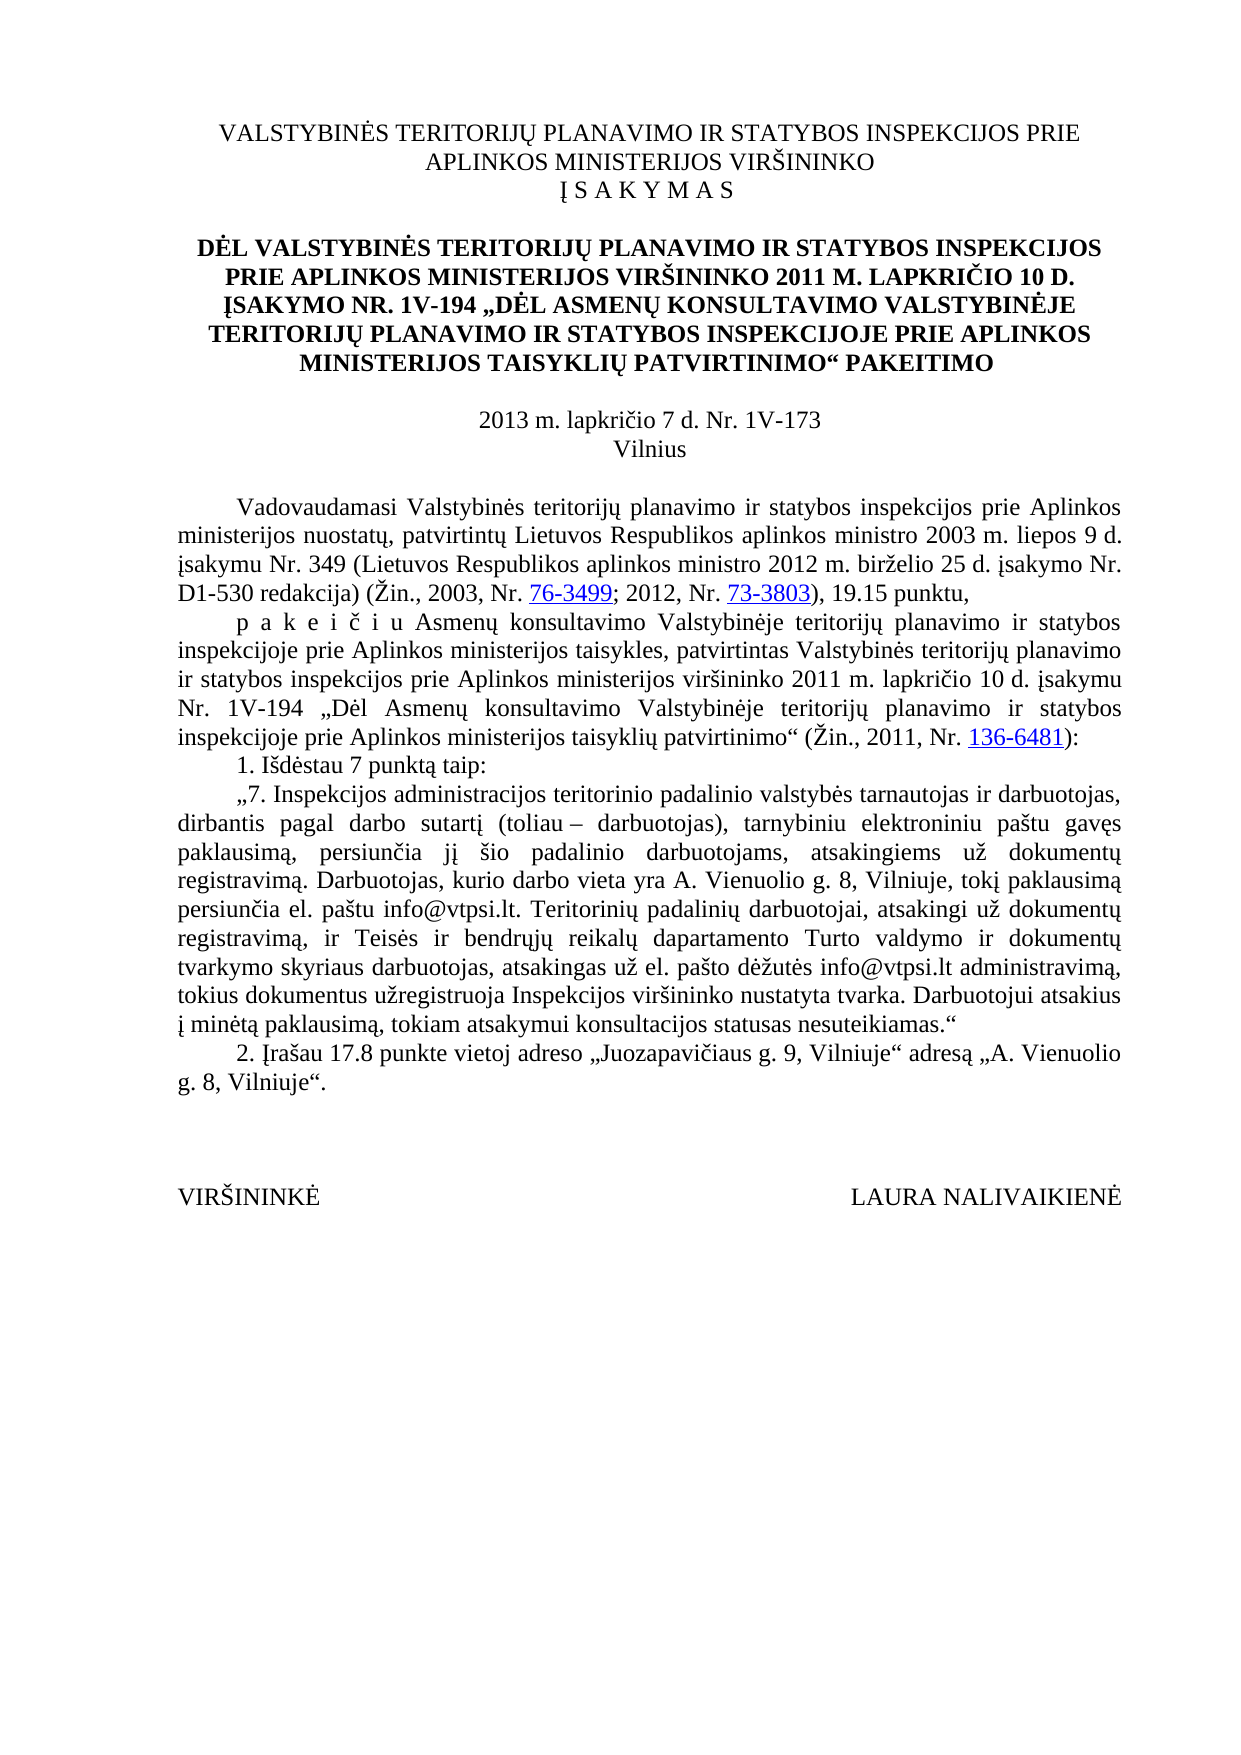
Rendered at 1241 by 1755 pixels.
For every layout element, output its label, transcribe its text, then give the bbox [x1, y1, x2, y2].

text 2. Įrašau 17.8 punkte vietoj adreso „Juozapavičiaus g. 9, Vilniuje“ adresą „A. Vienuolio g. 8, Vilniuje“. [177, 1038, 1122, 1096]
text valstybinės teritorijų planavimo ir statybos inspekcijos prie aplinkos ministerijos viršininkO [177, 118, 1122, 176]
text 2013 m. lapkričio 7 d. Nr. 1V-173 [177, 406, 1122, 434]
text p a k e i č i u Asmenų konsultavimo Valstybinėje teritorijų planavimo ir statybos inspekcijoje prie Aplinkos ministerijos taisykles, patvirtintas Valstybinės teritorijų planavimo ir statybos inspekcijos prie Aplinkos ministerijos viršininko 2011 m. lapkričio 10 d. įsakymu Nr. 1V-194 „Dėl asmenų konsultavimo Valstybinėje teritorijų planavimo ir statybos inspekcijoje prie Aplinkos ministerijos taisyklių patvirtinimo“ (Žin., 2011, Nr. 136-6481): [177, 607, 1122, 751]
text DĖL VALSTYBINĖS TERITORIJŲ PLANAVIMO IR STATYBOS INSPEKCIJOS PRIE APLINKOS MINISTERIJOS VIRŠININKO 2011 M. LAPKRIČIO 10 D. ĮSAKYMO NR. 1V-194 „DĖL ASMENŲ KONSULTAVIMO VALSTYBINĖJE TERITORIJŲ PLANAVIMO IR STATYBOS INSPEKCIJOJE PRIE APLINKOS MINISTERIJOS TAISYKLIŲ PATVIRTINIMO“ PAKEITIMO [177, 233, 1122, 377]
text Vadovaudamasi Valstybinės teritorijų planavimo ir statybos inspekcijos prie Aplinkos ministerijos nuostatų, patvirtintų Lietuvos Respublikos aplinkos ministro 2003 m. liepos 9 d. įsakymu Nr. 349 (Lietuvos Respublikos aplinkos ministro 2012 m. birželio 25 d. įsakymo Nr. D1-530 redakcija) (Žin., 2003, Nr. 76-3499; 2012, Nr. 73-3803), 19.15 punktu, [177, 492, 1122, 607]
text 1. Išdėstau 7 punktą taip: [177, 751, 1122, 779]
text Vilnius [177, 434, 1122, 463]
text Viršininkė Laura Nalivaikienė [177, 1182, 1122, 1211]
text „7. Inspekcijos administracijos teritorinio padalinio valstybės tarnautojas ir darbuotojas, dirbantis pagal darbo sutartį (toliau – darbuotojas), tarnybiniu elektroniniu paštu gavęs paklausimą, persiunčia jį šio padalinio darbuotojams, atsakingiems už dokumentų registravimą. Darbuotojas, kurio darbo vieta yra A. Vienuolio g. 8, Vilniuje, tokį paklausimą persiunčia el. paštu info@vtpsi.lt. Teritorinių padalinių darbuotojai, atsakingi už dokumentų registravimą, ir Teisės ir bendrųjų reikalų dapartamento Turto valdymo ir dokumentų tvarkymo skyriaus darbuotojas, atsakingas už el. pašto dėžutės info@vtpsi.lt administravimą, tokius dokumentus užregistruoja Inspekcijos viršininko nustatyta tvarka. Darbuotojui atsakius į minėtą paklausimą, tokiam atsakymui konsultacijos statusas nesuteikiamas.“ [177, 779, 1122, 1038]
text Į S A K Y M A S [177, 176, 1122, 204]
